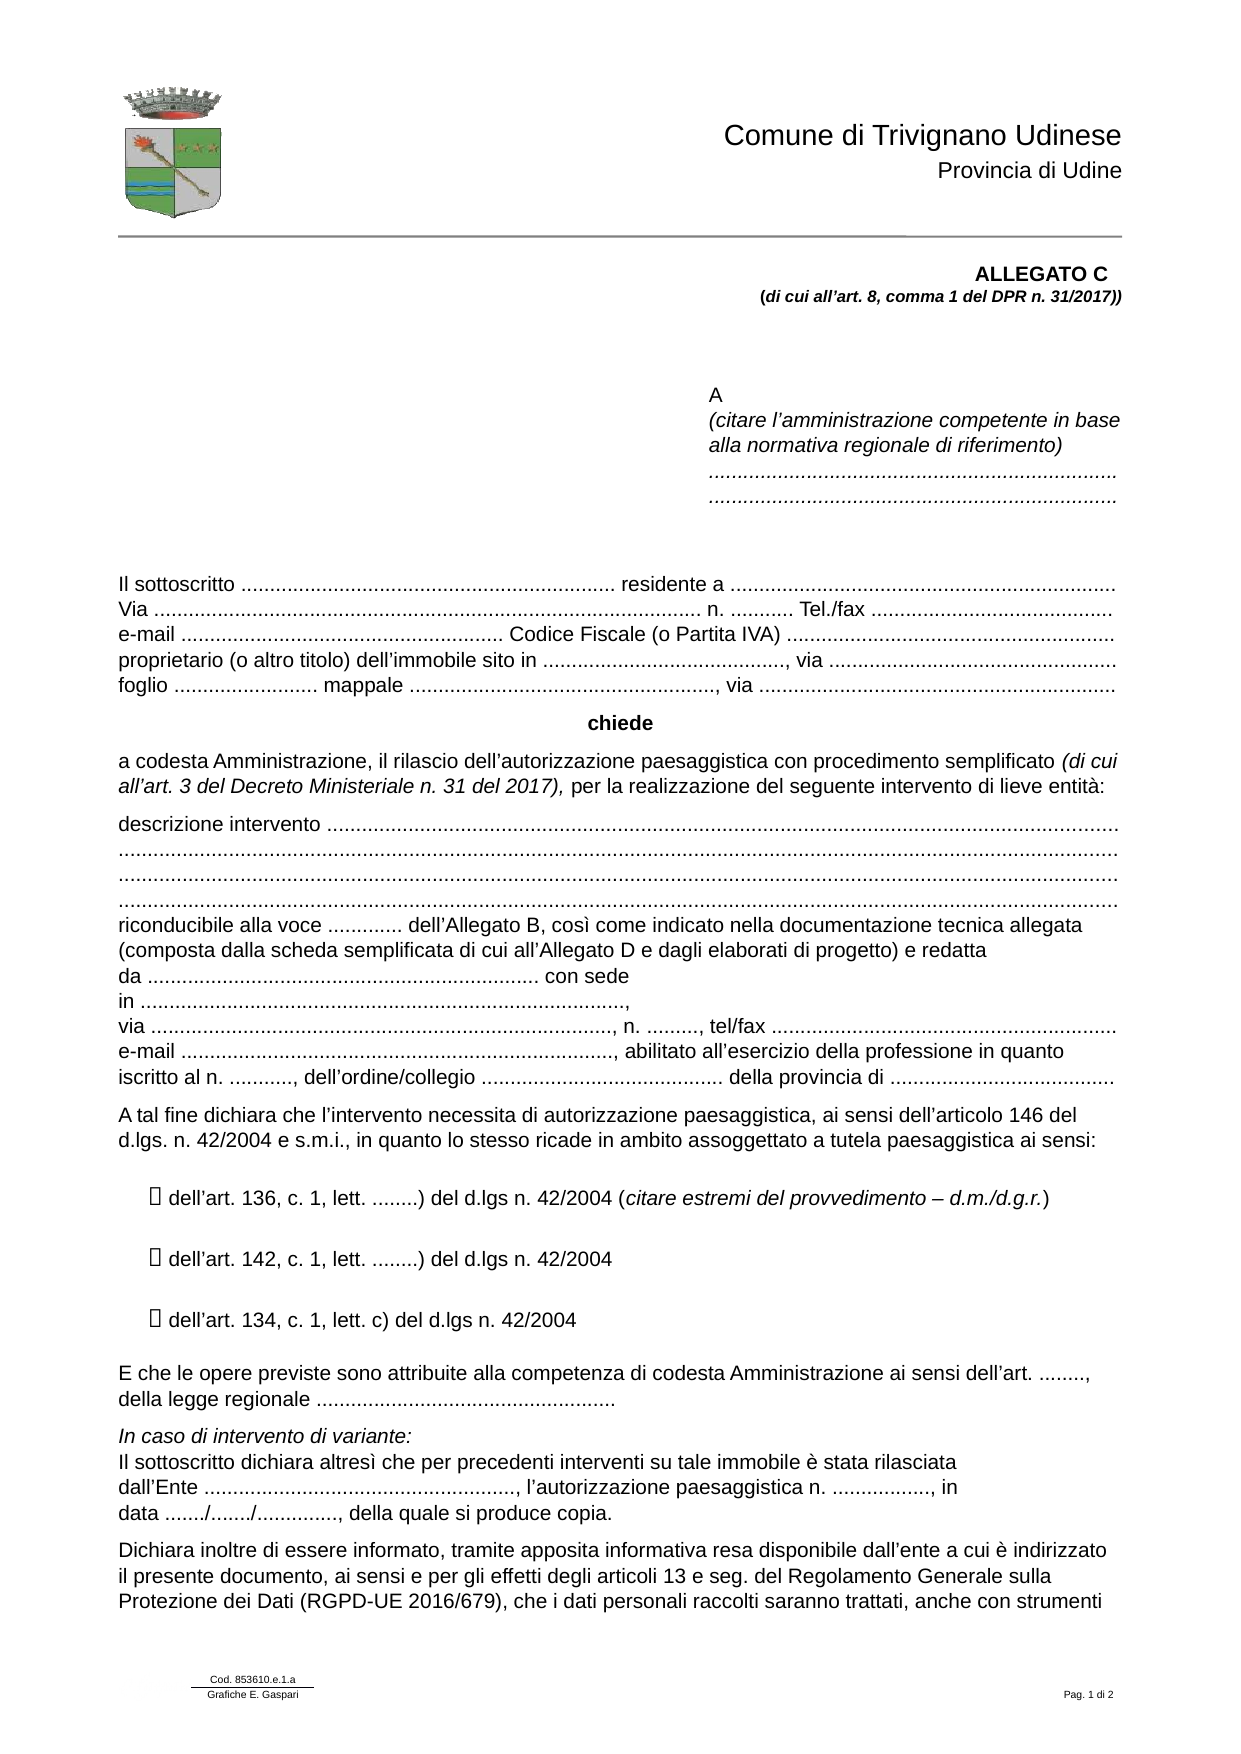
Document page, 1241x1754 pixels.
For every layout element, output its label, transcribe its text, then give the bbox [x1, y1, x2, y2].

text alla normativa regionale di riferimento) [118, 433, 1122, 457]
text riconducibile alla voce ............. dell’Allegato B, così come indicato nella documentazione tecnica allegata (composta dalla scheda semplificata di cui all’Allegato D e dagli elaborati di progetto) e redatta da .................................................................... con sede in ...................................................................................., via ................................................................................, n. ........., tel/fax ............................................................ e-mail ..........................................................................., abilitato all’esercizio della professione in quanto iscritto al n. ..........., dell’ordine/collegio .......................................... della provincia di ....................................... [118, 913, 1122, 1089]
text In caso di intervento di variante: [118, 1424, 1122, 1448]
text Comune di Trivignano Udinese [224, 118, 1122, 152]
text E che le opere previste sono attribuite alla competenza di codesta Amministrazione ai sensi dell’art. ........, della legge regionale .................................................... [118, 1361, 1122, 1411]
text Dichiara inoltre di essere informato, tramite apposita informativa resa disponibile dall’ente a cui è indirizzato il presente documento, ai sensi e per gli effetti degli articoli 13 e seg. del Regolamento Generale sulla Protezione dei Dati (RGPD-UE 2016/679), che i dati personali raccolti saranno trattati, anche con strumenti [118, 1538, 1122, 1613]
text A tal fine dichiara che l’intervento necessita di autorizzazione paesaggistica, ai sensi dell’articolo 146 del d.lgs. n. 42/2004 e s.m.i., in quanto lo stesso ricade in ambito assoggettato a tutela paesaggistica ai sensi: [118, 1102, 1122, 1152]
text  dell’art. 142, c. 1, lett. ........) del d.lgs n. 42/2004 [118, 1239, 1122, 1273]
text Il sottoscritto dichiara altresì che per precedenti interventi su tale immobile è stata rilasciata dall’Ente ......................................................, l’autorizzazione paesaggistica n. ................., in data ......./......./.............., della quale si produce copia. [118, 1450, 1122, 1524]
text (citare l’amministrazione competente in base [118, 408, 1122, 432]
text chiede [118, 711, 1122, 734]
text descrizione intervento [118, 812, 1122, 836]
text  dell’art. 136, c. 1, lett. ........) del d.lgs n. 42/2004 (citare estremi del provvedimento – d.m./d.g.r.) [118, 1178, 1122, 1212]
text ....................................................................... [118, 484, 1122, 508]
text (di cui all’art. 8, comma 1 del DPR n. 31/2017)) [118, 287, 1122, 306]
text Provincia di Udine [224, 157, 1122, 183]
text a codesta Amministrazione, il rilascio dell’autorizzazione paesaggistica con procedimento semplificato (di cui all’art. 3 del Decreto Ministeriale n. 31 del 2017), per la realizzazione del seguente intervento di lieve entità: [118, 748, 1122, 798]
text  dell’art. 134, c. 1, lett. c) del d.lgs n. 42/2004 [118, 1300, 1122, 1334]
text A [118, 382, 1122, 406]
picture [122, 87, 224, 219]
text ....................................................................... [118, 458, 1122, 482]
text ALLEGATO C [118, 262, 1122, 286]
text Il sottoscritto ................................................................. residente a ................................................................... Via ............................................................................................... n. ........... Tel./fax .......................................... e-mail ........................................................ Codice Fiscale (o Partita IVA) ......................................................... proprietario (o altro titolo) dell’immobile sito in .........................................., via .................................................. foglio ......................... mappale ....................................................., via .............................................................. [118, 572, 1122, 697]
